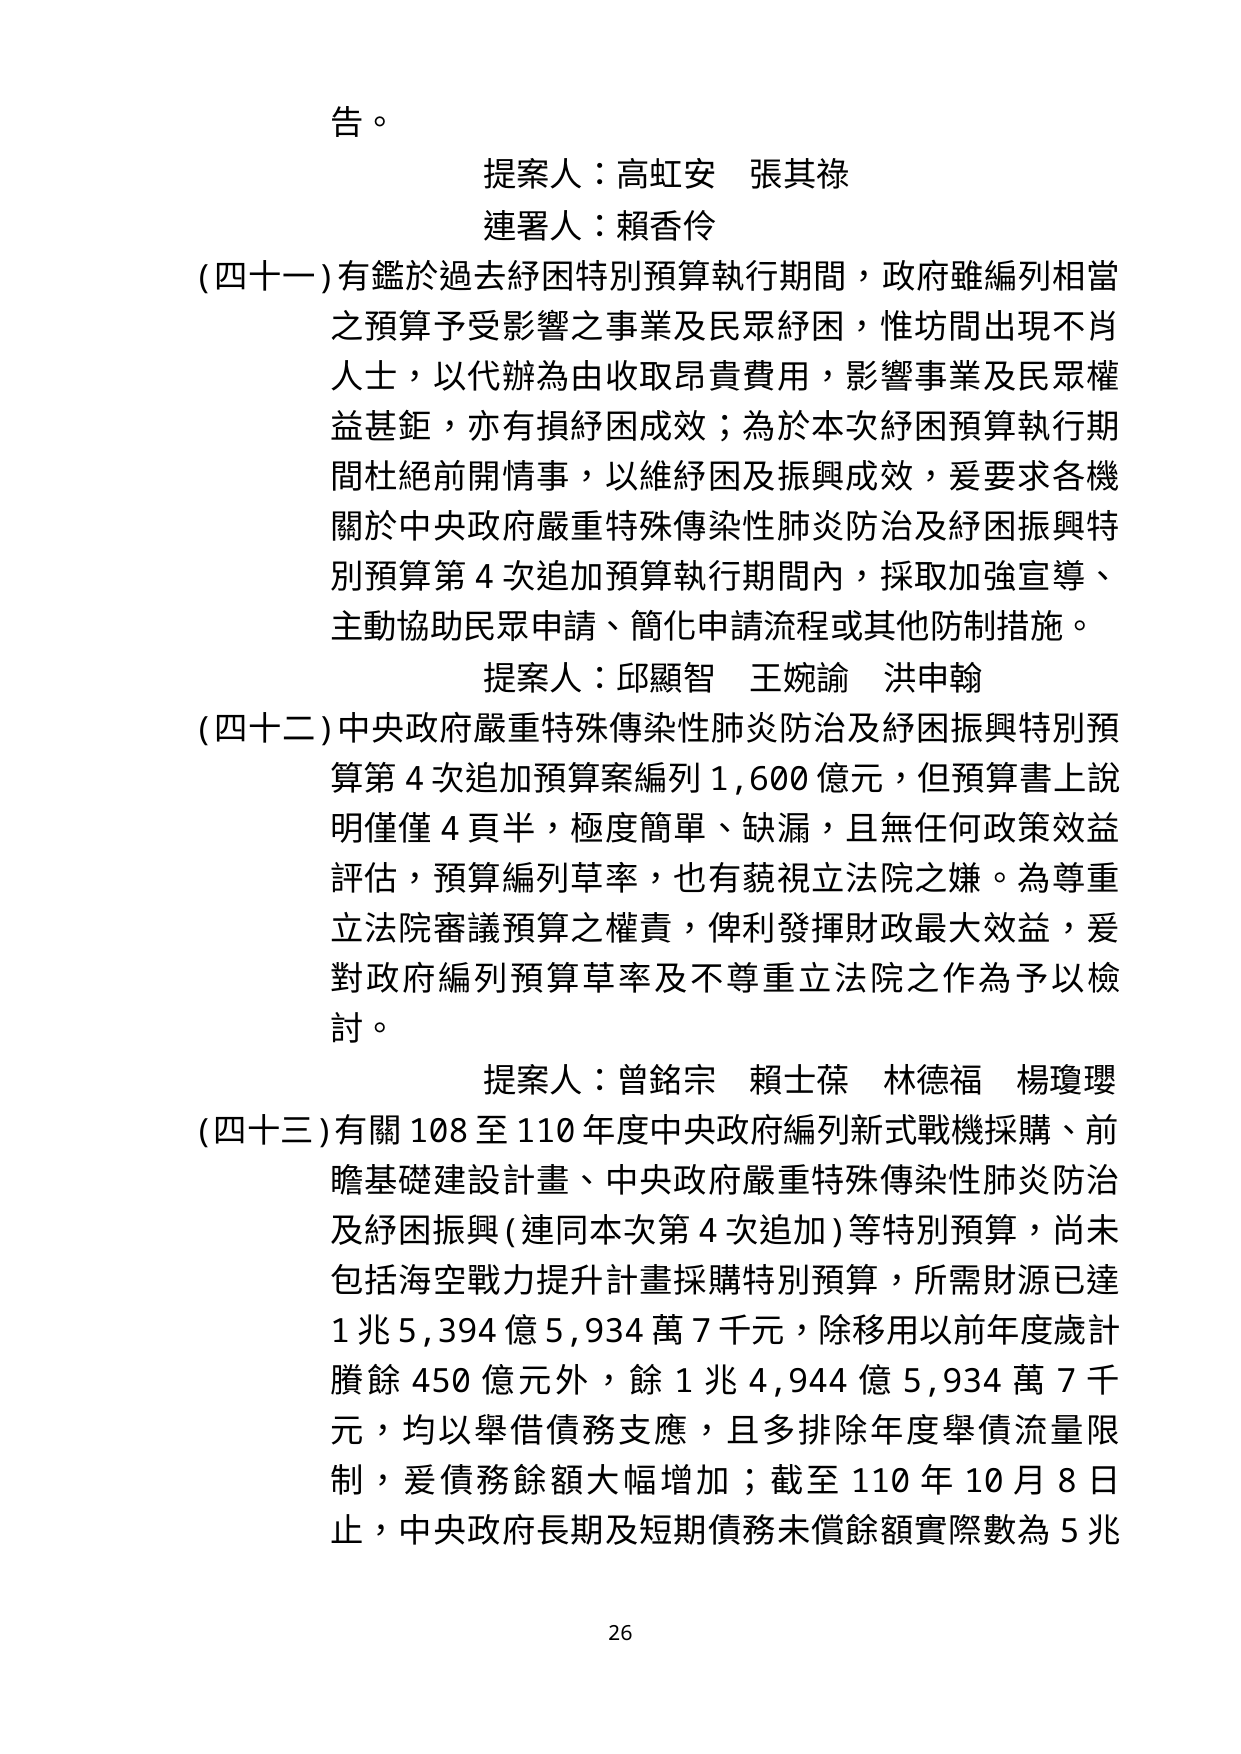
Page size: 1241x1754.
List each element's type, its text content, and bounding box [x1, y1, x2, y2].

text (四十三)有關108至110年度中央政府編列新式戰機採購、前瞻基礎建設計畫、中央政府嚴重特殊傳染性肺炎防治及紓困振興(連同本次第4次追加)等特別預算，尚未包括海空戰力提升計畫採購特別預算，所需財源已達1兆5,394億5,934萬7千元，除移用以前年度歲計賸餘450億元外，餘1兆4,944億5,934萬7千元，均以舉借債務支應，且多排除年度舉債流量限制，爰債務餘額大幅增加；截至110年10月8日止，中央政府長期及短期債務未償餘額實際數為5兆 [193, 1103, 1120, 1553]
text (四十二)中央政府嚴重特殊傳染性肺炎防治及紓困振興特別預算第4次追加預算案編列1,600億元，但預算書上說明僅僅4頁半，極度簡單、缺漏，且無任何政策效益評估，預算編列草率，也有藐視立法院之嫌。為尊重立法院審議預算之權責，俾利發揮財政最大效益，爰對政府編列預算草率及不尊重立法院之作為予以檢討。 [193, 701, 1120, 1051]
text (四十一)有鑑於過去紓困特別預算執行期間，政府雖編列相當之預算予受影響之事業及民眾紓困，惟坊間出現不肖人士，以代辦為由收取昂貴費用，影響事業及民眾權益甚鉅，亦有損紓困成效；為於本次紓困預算執行期間杜絕前開情事，以維紓困及振興成效，爰要求各機關於中央政府嚴重特殊傳染性肺炎防治及紓困振興特別預算第4次追加預算執行期間內，採取加強宣導、主動協助民眾申請、簡化申請流程或其他防制措施。 [193, 249, 1120, 649]
text 提案人：曾銘宗 賴士葆 林德福 楊瓊瓔 [483, 1051, 1120, 1103]
text 提案人：高虹安 張其祿 [483, 144, 1120, 197]
text 告。 [193, 94, 1120, 144]
text 提案人：邱顯智 王婉諭 洪申翰 [483, 649, 1120, 701]
text 連署人：賴香伶 [483, 197, 1120, 249]
